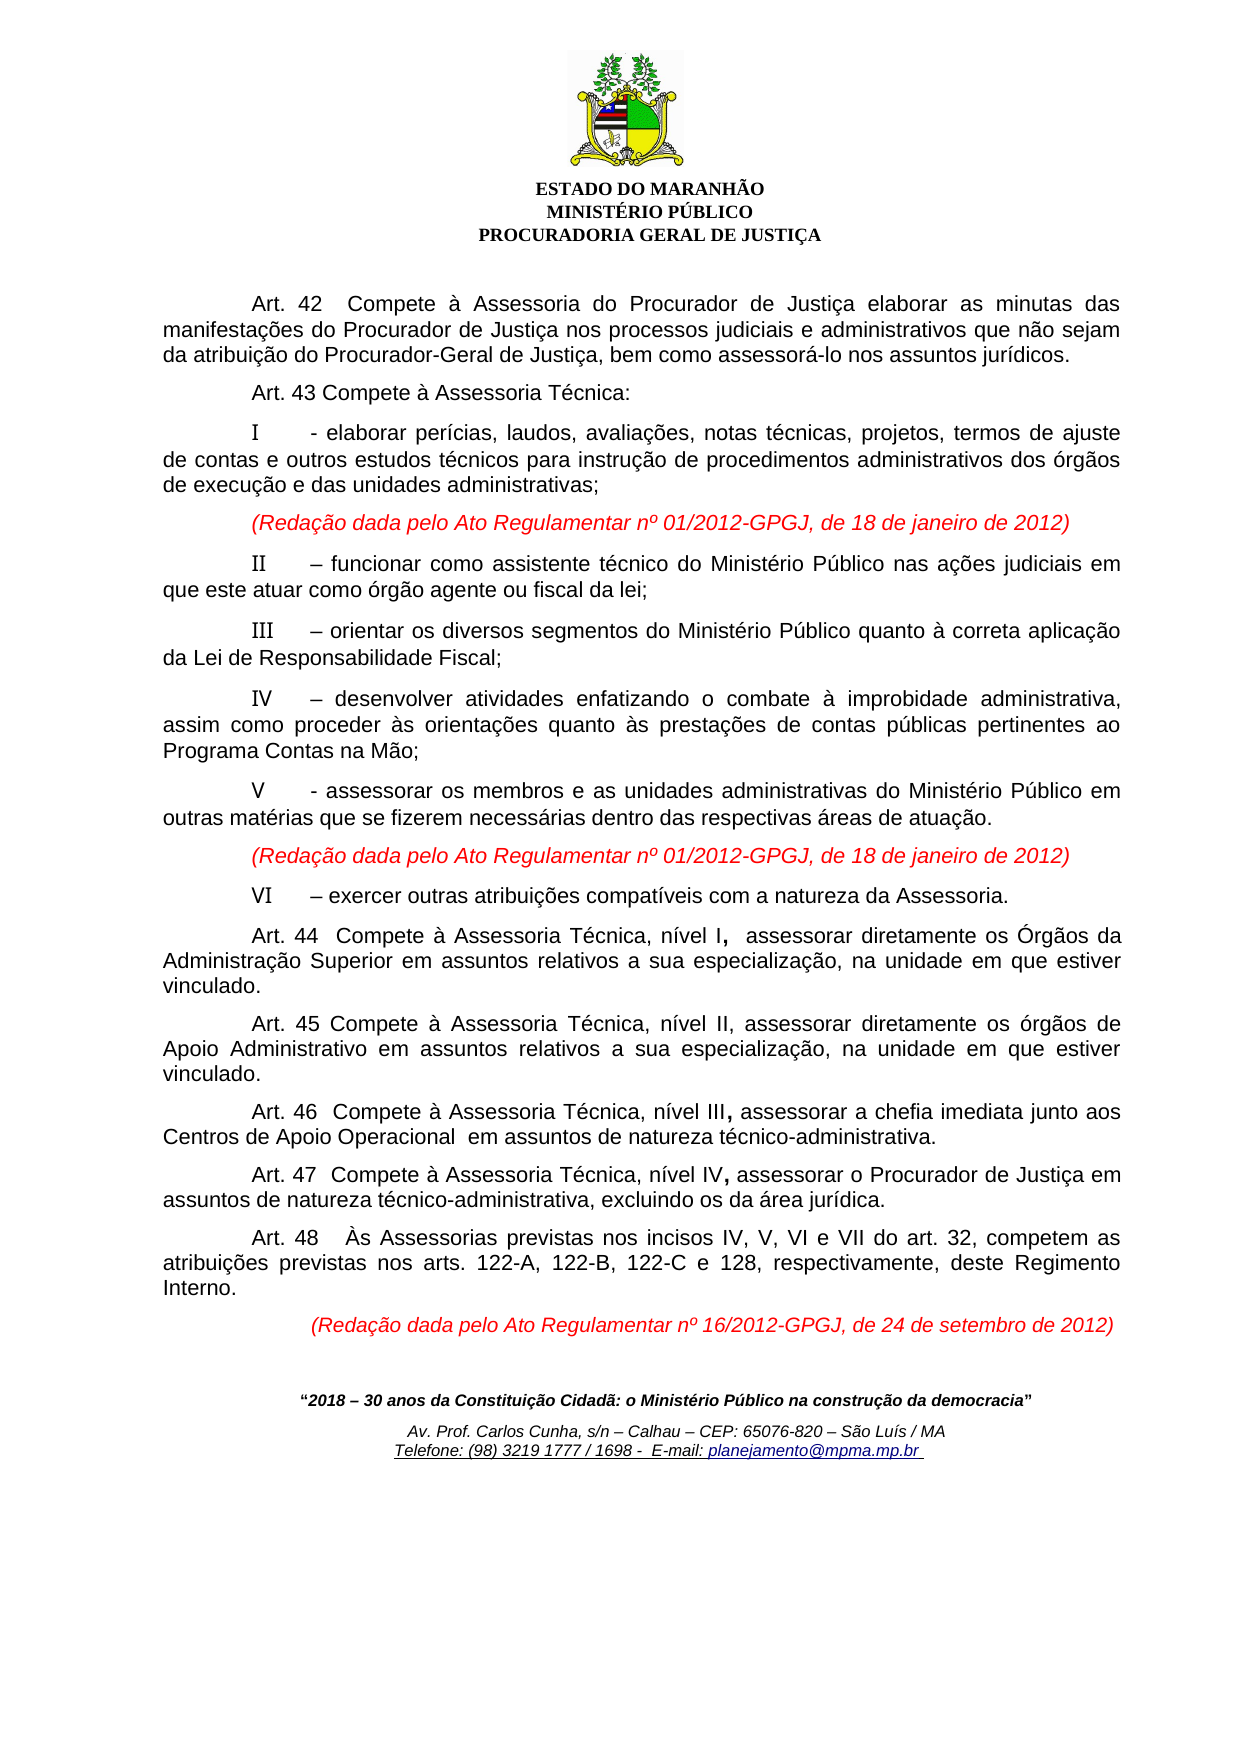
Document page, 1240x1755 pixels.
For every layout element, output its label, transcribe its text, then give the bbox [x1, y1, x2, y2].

text (Redação dada pelo Ato Regulamentar nº 16/2012-GPGJ, de 24 de setembro de 2012) [163, 1313, 1117, 1337]
list – desenvolver atividades enfatizando o combate à improbidade administrativa, assim como proceder às orientações quanto às prestações de contas públicas pertinentes ao Programa Contas na Mão; [163, 683, 1122, 763]
text (Redação dada pelo Ato Regulamentar nº 01/2012-GPGJ, de 18 de janeiro de 2012) [163, 843, 1154, 868]
text Art. 43 Compete à Assessoria Técnica: [163, 379, 1122, 405]
list - elaborar perícias, laudos, avaliações, notas técnicas, projetos, termos de ajuste de contas e outros estudos técnicos para instrução de procedimentos administrativos dos órgãos de execução e das unidades administrativas; [163, 417, 1122, 497]
text Art. 45 Compete à Assessoria Técnica, nível II, assessorar diretamente os órgãos de Apoio Administrativo em assuntos relativos a sua especialização, na unidade em que estiver vinculado. [163, 1011, 1122, 1087]
text (Redação dada pelo Ato Regulamentar nº 01/2012-GPGJ, de 18 de janeiro de 2012) [163, 510, 1154, 535]
list – orientar os diversos segmentos do Ministério Público quanto à correta aplicação da Lei de Responsabilidade Fiscal; [163, 615, 1122, 670]
list – exercer outras atribuições compatíveis com a natureza da Assessoria. [163, 881, 1122, 910]
text Art. 44 Compete à Assessoria Técnica, nível I, assessorar diretamente os Órgãos da Administração Superior em assuntos relativos a sua especialização, na unidade em que estiver vinculado. [163, 923, 1122, 998]
list – funcionar como assistente técnico do Ministério Público nas ações judiciais em que este atuar como órgão agente ou fiscal da lei; [163, 548, 1122, 603]
text Art. 46 Compete à Assessoria Técnica, nível III, assessorar a chefia imediata junto aos Centros de Apoio Operacional em assuntos de natureza técnico-administrativa. [163, 1099, 1122, 1149]
text Art. 48 Às Assessorias previstas nos incisos IV, V, VI e VII do art. 32, competem as atribuições previstas nos arts. 122-A, 122-B, 122-C e 128, respectivamente, deste Regimento Interno. [163, 1225, 1122, 1301]
text Art. 47 Compete à Assessoria Técnica, nível IV, assessorar o Procurador de Justiça em assuntos de natureza técnico-administrativa, excluindo os da área jurídica. [163, 1162, 1122, 1212]
text Art. 42 Compete à Assessoria do Procurador de Justiça elaborar as minutas das manifestações do Procurador de Justiça nos processos judiciais e administrativos que não sejam da atribuição do Procurador-Geral de Justiça, bem como assessorá-lo nos assuntos jurídicos. [163, 291, 1122, 367]
list - assessorar os membros e as unidades administrativas do Ministério Público em outras matérias que se fizerem necessárias dentro das respectivas áreas de atuação. [163, 775, 1122, 830]
